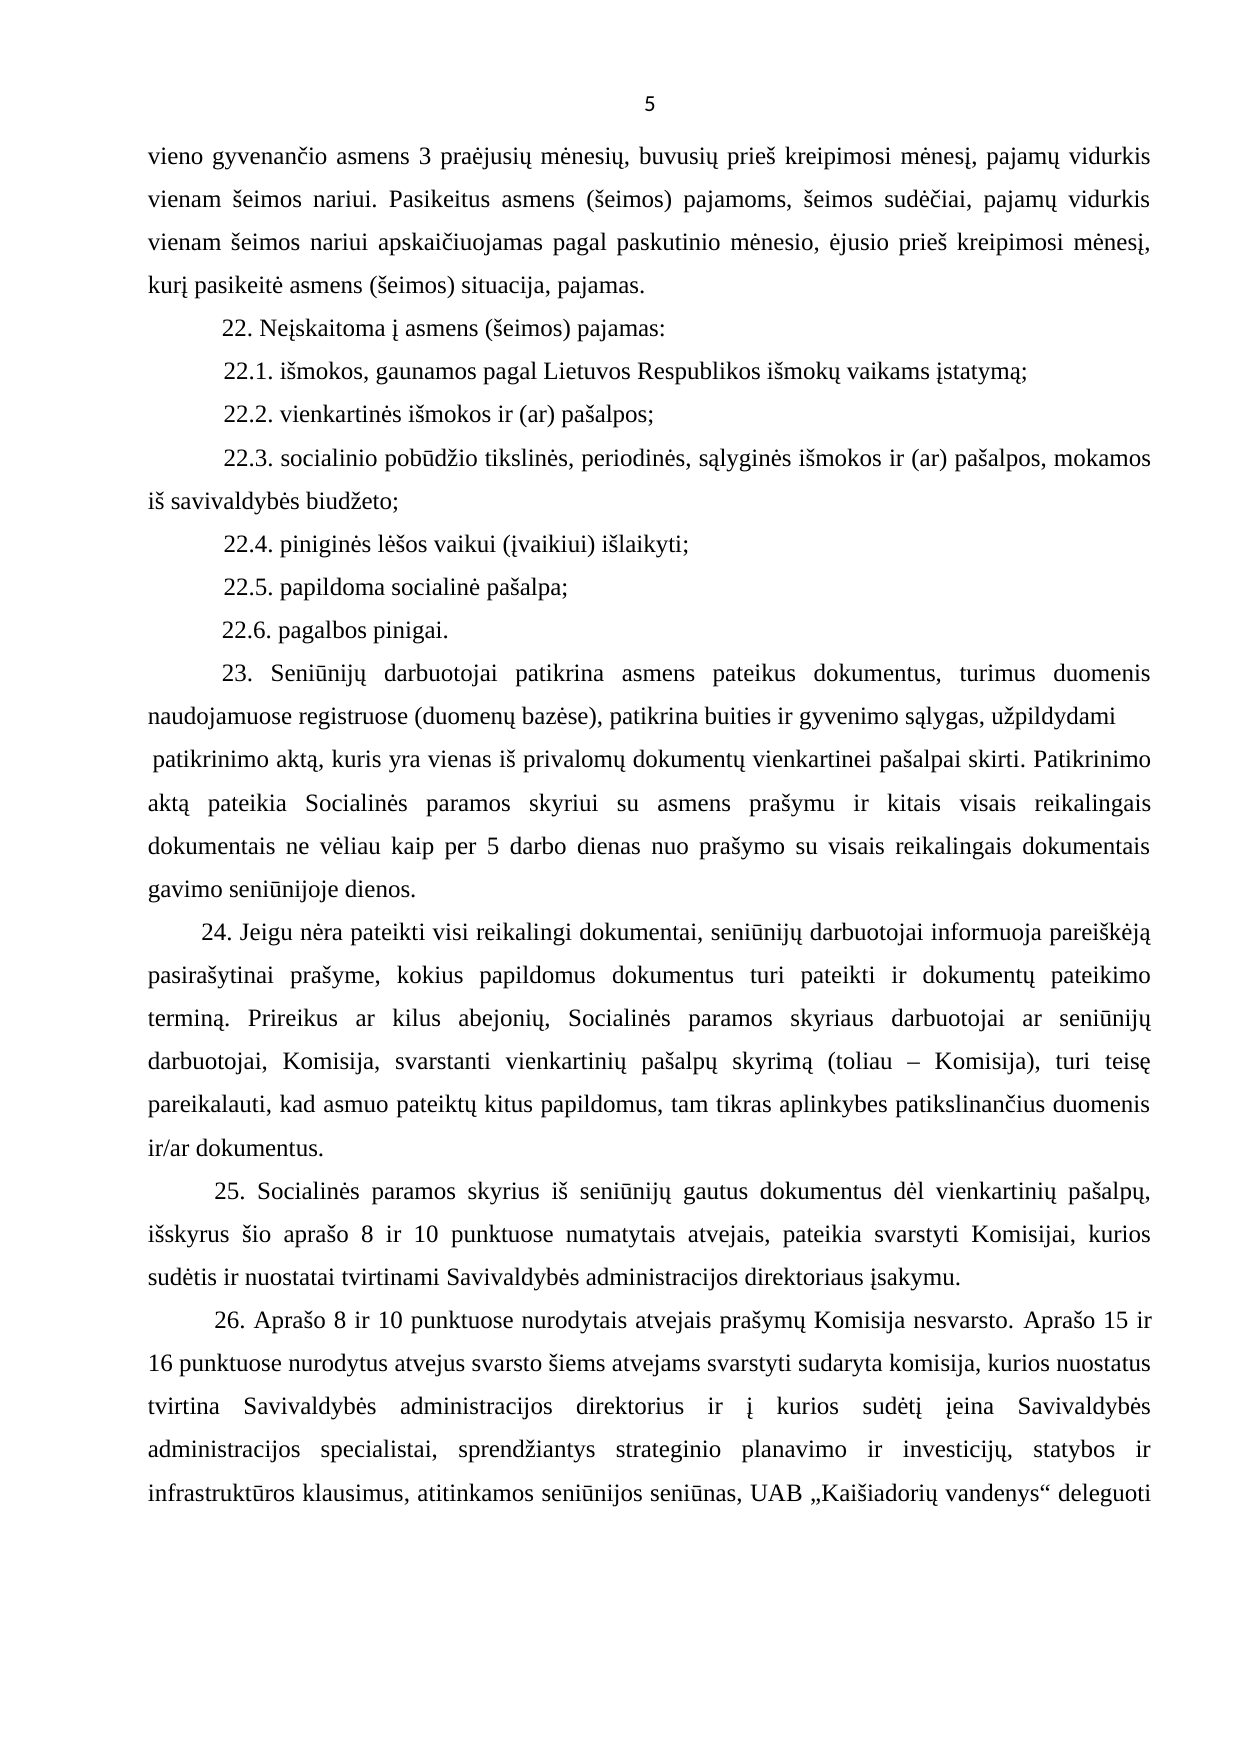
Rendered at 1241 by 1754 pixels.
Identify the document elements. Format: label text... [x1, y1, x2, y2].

text 22.1. išmokos, gaunamos pagal Lietuvos Respublikos išmokų vaikams įstatymą; [148, 356, 1152, 385]
text 22. Neįskaitoma į asmens (šeimos) pajamas: [222, 313, 1152, 342]
text vieno gyvenančio asmens 3 praėjusių mėnesių, buvusių prieš kreipimosi mėnesį, pajamų vidurkis vienam šeimos nariui. Pasikeitus asmens (šeimos) pajamoms, šeimos sudėčiai, pajamų vidurkis vienam šeimos nariui apskaičiuojamas pagal paskutinio mėnesio, ėjusio prieš kreipimosi mėnesį, kurį pasikeitė asmens (šeimos) situacija, pajamas. [148, 141, 1152, 299]
text 22.5. papildoma socialinė pašalpa; [148, 572, 1152, 601]
text 23. Seniūnijų darbuotojai patikrina asmens pateikus dokumentus, turimus duomenis naudojamuose registruose (duomenų bazėse), patikrina buities ir gyvenimo sąlygas, užpildydami [148, 658, 1152, 730]
text 22.3. socialinio pobūdžio tikslinės, periodinės, sąlyginės išmokos ir (ar) pašalpos, mokamos iš savivaldybės biudžeto; [148, 443, 1152, 514]
text 24. Jeigu nėra pateikti visi reikalingi dokumentai, seniūnijų darbuotojai informuoja pareiškėją pasirašytinai prašyme, kokius papildomus dokumentus turi pateikti ir dokumentų pateikimo terminą. Prireikus ar kilus abejonių, Socialinės paramos skyriaus darbuotojai ar seniūnijų darbuotojai, Komisija, svarstanti vienkartinių pašalpų skyrimą (toliau – Komisija), turi teisę pareikalauti, kad asmuo pateiktų kitus papildomus, tam tikras aplinkybes patikslinančius duomenis ir/ar dokumentus. [148, 917, 1152, 1161]
text 22.2. vienkartinės išmokos ir (ar) pašalpos; [148, 399, 1152, 428]
text 22.4. piniginės lėšos vaikui (įvaikiui) išlaikyti; [148, 529, 1152, 558]
text 26. Aprašo 8 ir 10 punktuose nurodytais atvejais prašymų Komisija nesvarsto. Aprašo 15 ir 16 punktuose nurodytus atvejus svarsto šiems atvejams svarstyti sudaryta komisija, kurios nuostatus tvirtina Savivaldybės administracijos direktorius ir į kurios sudėtį įeina Savivaldybės administracijos specialistai, sprendžiantys strateginio planavimo ir investicijų, statybos ir infrastruktūros klausimus, atitinkamos seniūnijos seniūnas, UAB „Kaišiadorių vandenys“ deleguoti [148, 1305, 1152, 1506]
text 25. Socialinės paramos skyrius iš seniūnijų gautus dokumentus dėl vienkartinių pašalpų, išskyrus šio aprašo 8 ir 10 punktuose numatytais atvejais, pateikia svarstyti Komisijai, kurios sudėtis ir nuostatai tvirtinami Savivaldybės administracijos direktoriaus įsakymu. [148, 1176, 1152, 1291]
text patikrinimo aktą, kuris yra vienas iš privalomų dokumentų vienkartinei pašalpai skirti. Patikrinimo aktą pateikia Socialinės paramos skyriui su asmens prašymu ir kitais visais reikalingais dokumentais ne vėliau kaip per 5 darbo dienas nuo prašymo su visais reikalingais dokumentais gavimo seniūnijoje dienos. [148, 744, 1152, 903]
text 22.6. pagalbos pinigai. [148, 615, 1152, 644]
